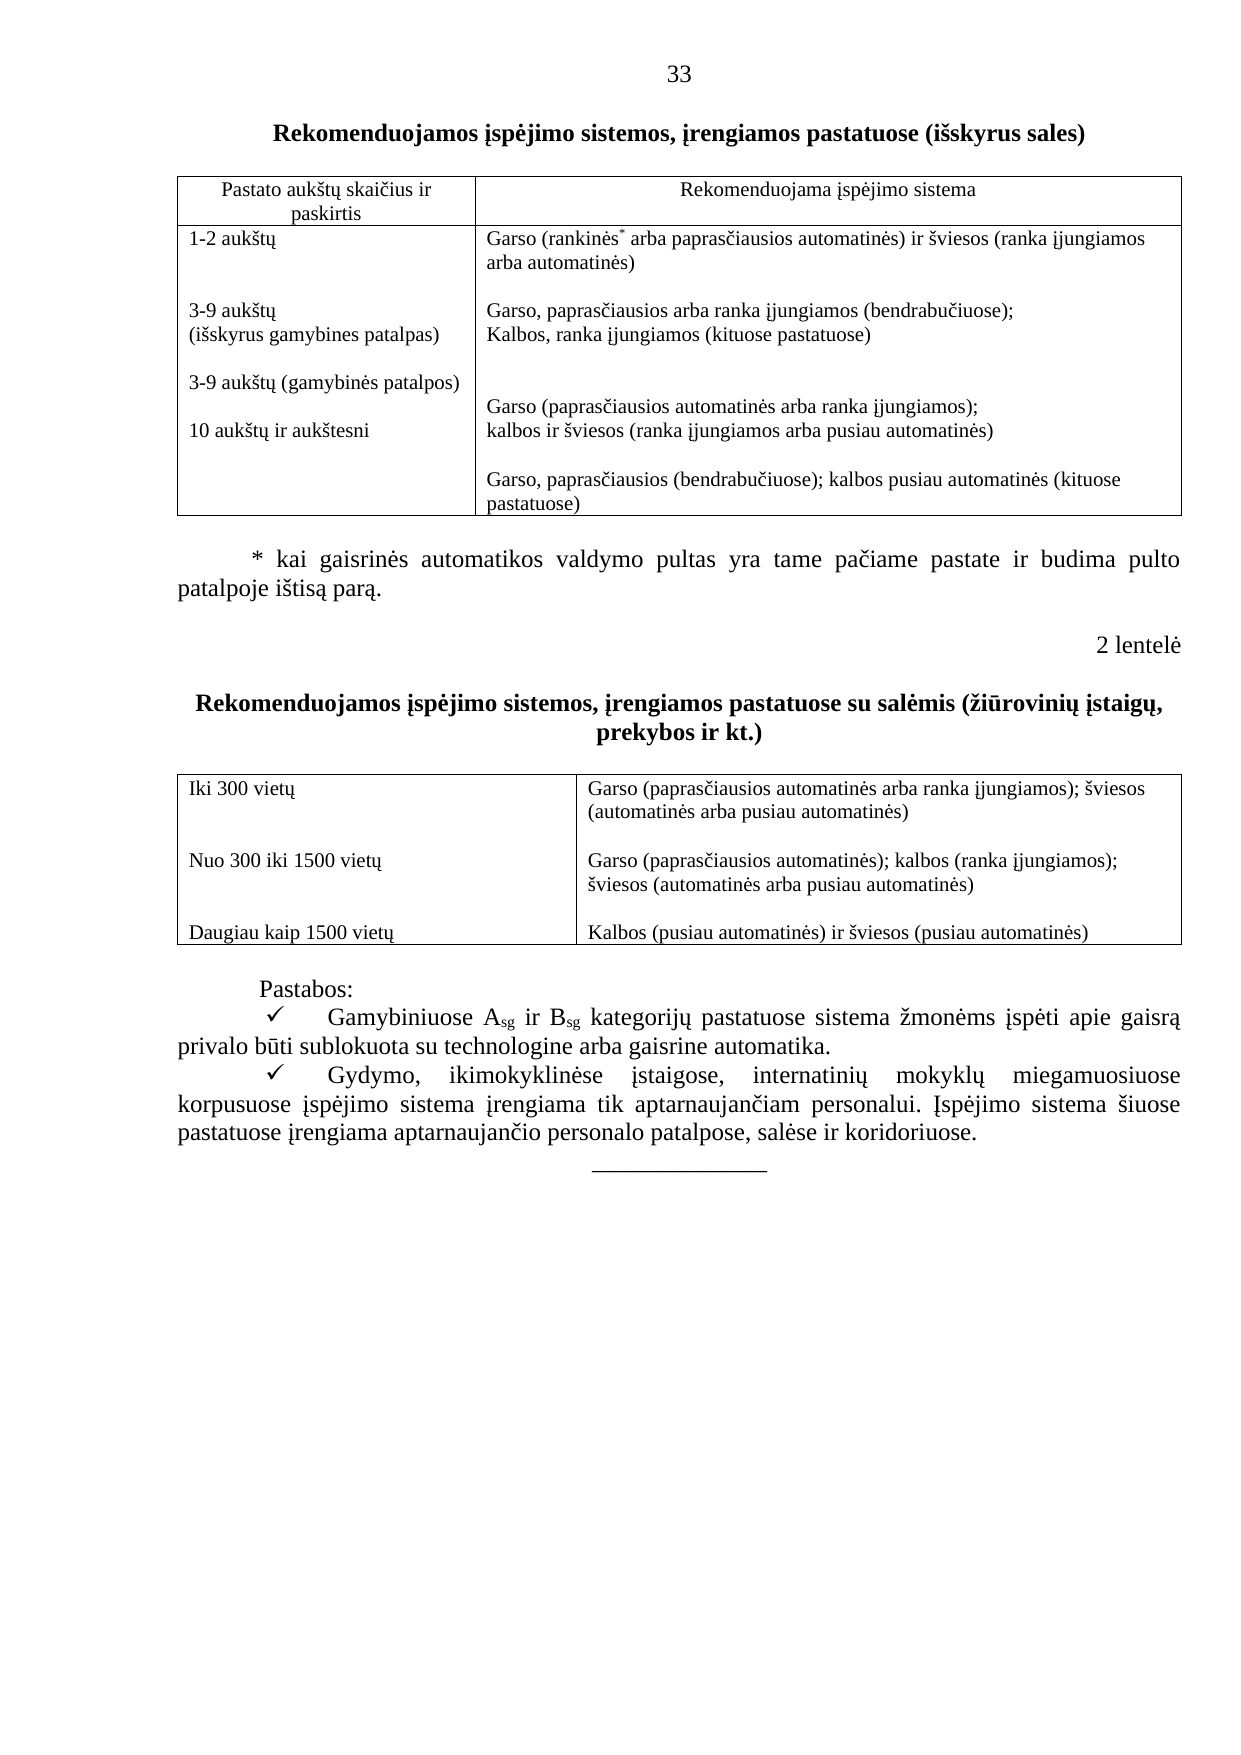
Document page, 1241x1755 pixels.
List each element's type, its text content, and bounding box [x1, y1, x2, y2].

text Rekomenduojamos įspėjimo sistemos, įrengiamos pastatuose (išskyrus sales) [177, 118, 1181, 147]
table_header Garso (paprasčiausios automatinės arba ranka įjungiamos); šviesos (automatinės arba pusiau automatinės) Garso (paprasčiausios automatinės); kalbos (ranka įjungiamos); šviesos (automatinės arba pusiau automatinės) Kalbos (pusiau automatinės) ir šviesos (pusiau automatinės) [577, 775, 1181, 944]
text Rekomenduojamos įspėjimo sistemos, įrengiamos pastatuose su salėmis (žiūrovinių įstaigų, prekybos ir kt.) [177, 688, 1181, 746]
text * kai gaisrinės automatikos valdymo pultas yra tame pačiame pastate ir budima pulto patalpoje ištisą parą. [177, 544, 1181, 602]
text  Gydymo, ikimokyklinėse įstaigose, internatinių mokyklų miegamuosiuose korpusuose įspėjimo sistema įrengiama tik aptarnaujančiam personalui. Įspėjimo sistema šiuose pastatuose įrengiama aptarnaujančio personalo patalpose, salėse ir koridoriuose. [177, 1060, 1181, 1146]
text 2 lentelė [177, 631, 1181, 659]
table_header Rekomenduojama įspėjimo sistema [476, 177, 1181, 225]
table_header Iki 300 vietų Nuo 300 iki 1500 vietų Daugiau kaip 1500 vietų [178, 775, 576, 944]
text Pastabos: [185, 974, 1181, 1002]
text  Gamybiniuose Asg ir Bsg kategorijų pastatuose sistema žmonėms įspėti apie gaisrą privalo būti sublokuota su technologine arba gaisrine automatika. [177, 1002, 1181, 1060]
table_cell Garso (rankinės* arba paprasčiausios automatinės) ir šviesos (ranka įjungiamos arba automatinės) Garso, paprasčiausios arba ranka įjungiamos (bendrabučiuose); Kalbos, ranka įjungiamos (kituose pastatuose) Garso (paprasčiausios automatinės arba ranka įjungiamos); kalbos ir šviesos (ranka įjungiamos arba pusiau automatinės) Garso, paprasčiausios (bendrabučiuose); kalbos pusiau automatinės (kituose pastatuose) [476, 226, 1181, 514]
text ______________ [177, 1146, 1181, 1175]
table_header Pastato aukštų skaičius ir paskirtis [178, 177, 475, 225]
table_cell 1-2 aukštų 3-9 aukštų (išskyrus gamybines patalpas) 3-9 aukštų (gamybinės patalpos) 10 aukštų ir aukštesni [178, 226, 475, 514]
